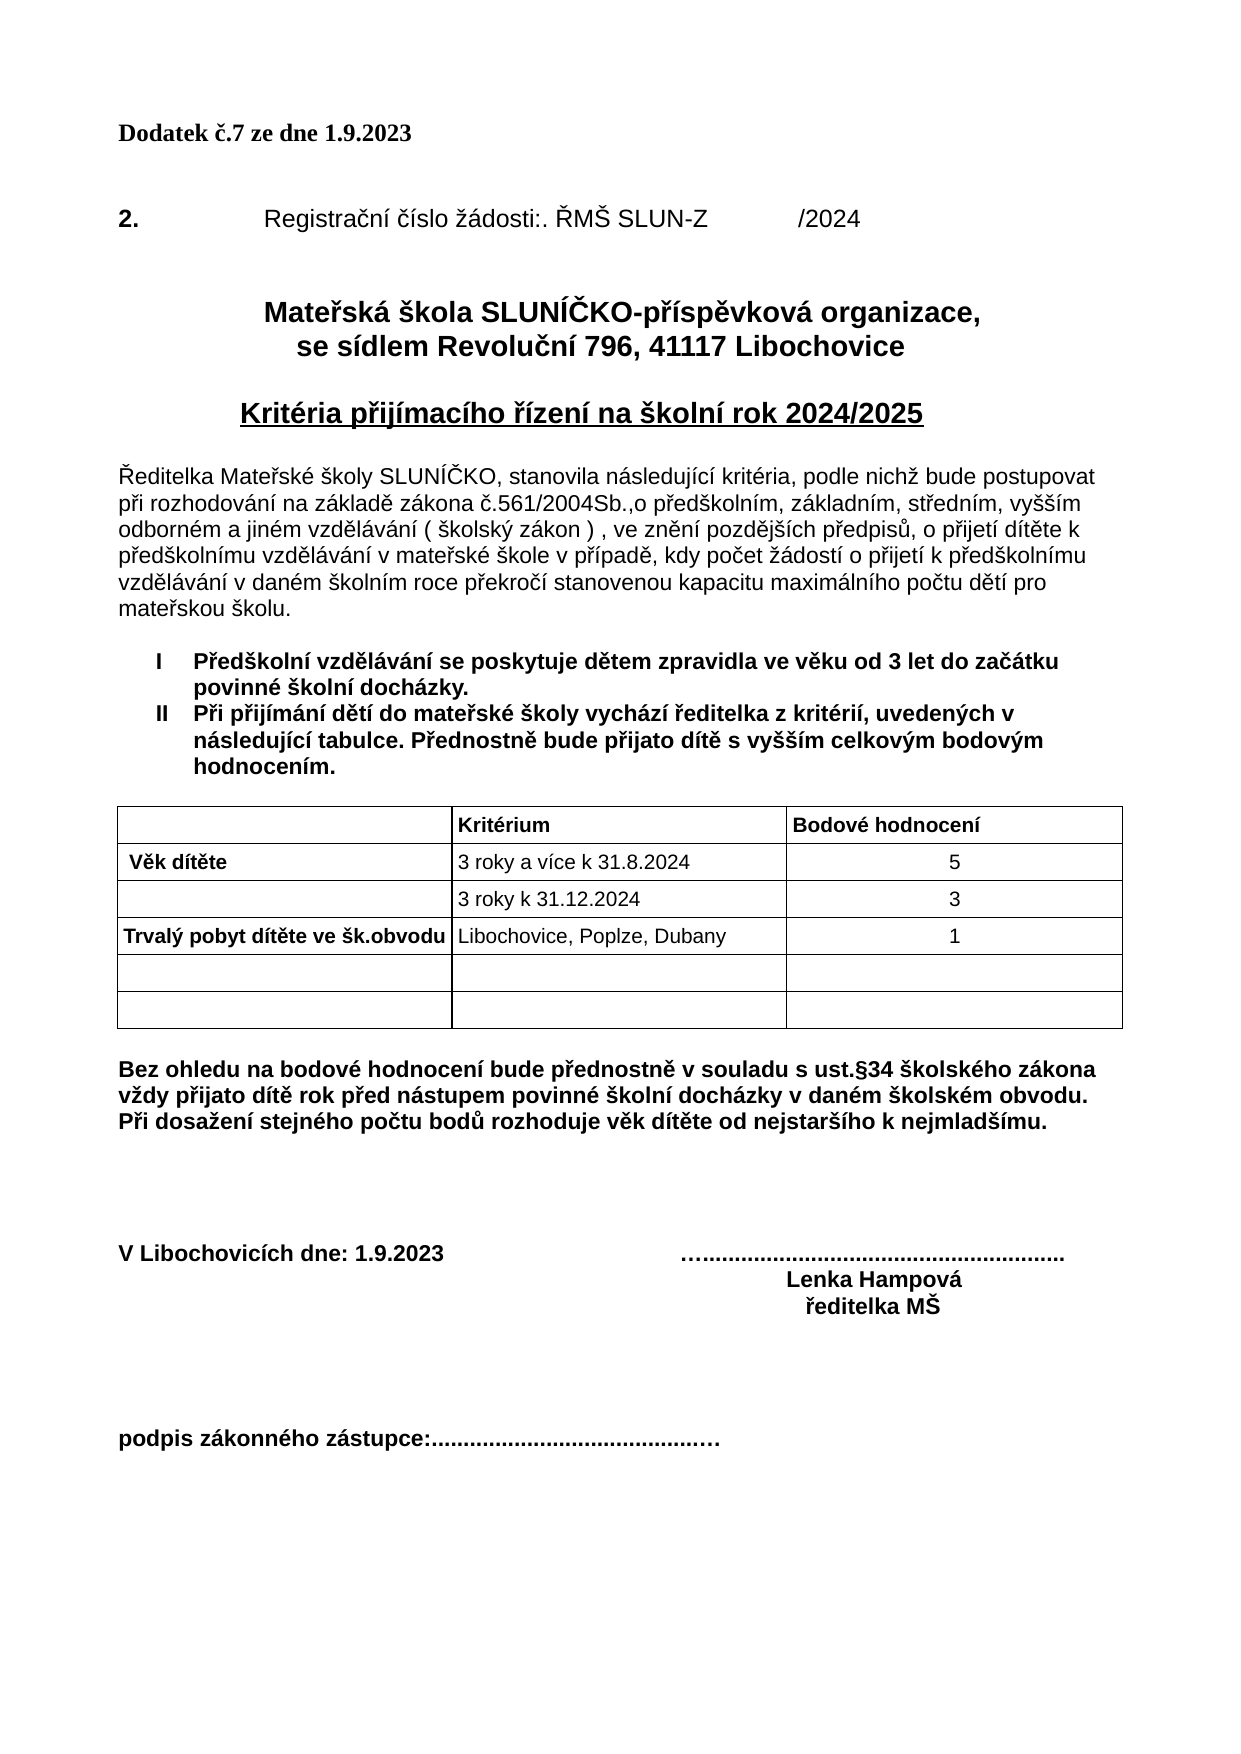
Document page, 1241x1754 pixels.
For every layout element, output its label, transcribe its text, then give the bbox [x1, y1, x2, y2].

text V Libochovicích dne: 1.9.2023 …......................................................... [118, 1240, 1122, 1266]
table_cell [453, 992, 786, 1028]
list Předškolní vzdělávání se poskytuje dětem zpravidla ve věku od 3 let do začátku povinné školní docházky. [156, 648, 1122, 700]
text podpis zákonného zástupce:..........................................… [118, 1424, 1122, 1451]
table_header [118, 807, 451, 843]
table_cell Věk dítěte [118, 844, 451, 880]
table_cell Libochovice, Poplze, Dubany [453, 918, 786, 954]
table_cell [787, 955, 1122, 991]
table_cell 1 [787, 918, 1122, 954]
text Mateřská škola SLUNÍČKO-příspěvková organizace, [118, 295, 1122, 329]
table_cell 3 roky k 31.12.2024 [453, 881, 786, 917]
table_cell [118, 955, 451, 991]
text ředitelka MŠ [118, 1293, 1122, 1319]
table_cell 3 roky a více k 31.8.2024 [453, 844, 786, 880]
table_cell [453, 955, 786, 991]
table_header Kritérium [453, 807, 786, 843]
table_cell 5 [787, 844, 1122, 880]
text 2. Registrační číslo žádosti:. ŘMŠ SLUN-Z /2024 [118, 204, 1122, 233]
text Kritéria přijímacího řízení na školní rok 2024/2025 [118, 396, 1122, 429]
table_cell 3 [787, 881, 1122, 917]
table_cell [118, 992, 451, 1028]
text Lenka Hampová [118, 1266, 1122, 1293]
table_cell [118, 881, 451, 917]
text se sídlem Revoluční 796, 41117 Libochovice [118, 329, 1122, 362]
table_cell Trvalý pobyt dítěte ve šk.obvodu [118, 918, 451, 954]
text Při dosažení stejného počtu bodů rozhoduje věk dítěte od nejstaršího k nejmladšímu. [118, 1108, 1122, 1134]
text Bez ohledu na bodové hodnocení bude přednostně v souladu s ust.§34 školského zákona vždy přijato dítě rok před nástupem povinné školní docházky v daném školském obvodu. [118, 1056, 1122, 1108]
table_cell [787, 992, 1122, 1028]
text Dodatek č.7 ze dne 1.9.2023 [118, 118, 1122, 147]
list Při přijímání dětí do mateřské školy vychází ředitelka z kritérií, uvedených v následující tabulce. Přednostně bude přijato dítě s vyšším celkovým bodovým hodnocením. [156, 700, 1122, 779]
table_header Bodové hodnocení [787, 807, 1122, 843]
text Ředitelka Mateřské školy SLUNÍČKO, stanovila následující kritéria, podle nichž bude postupovat při rozhodování na základě zákona č.561/2004Sb.,o předškolním, základním, středním, vyšším odborném a jiném vzdělávání ( školský zákon ) , ve znění pozdějších předpisů, o přijetí dítěte k předškolnímu vzdělávání v mateřské škole v případě, kdy počet žádostí o přijetí k předškolnímu vzdělávání v daném školním roce překročí stanovenou kapacitu maximálního počtu dětí pro mateřskou školu. [118, 463, 1122, 621]
